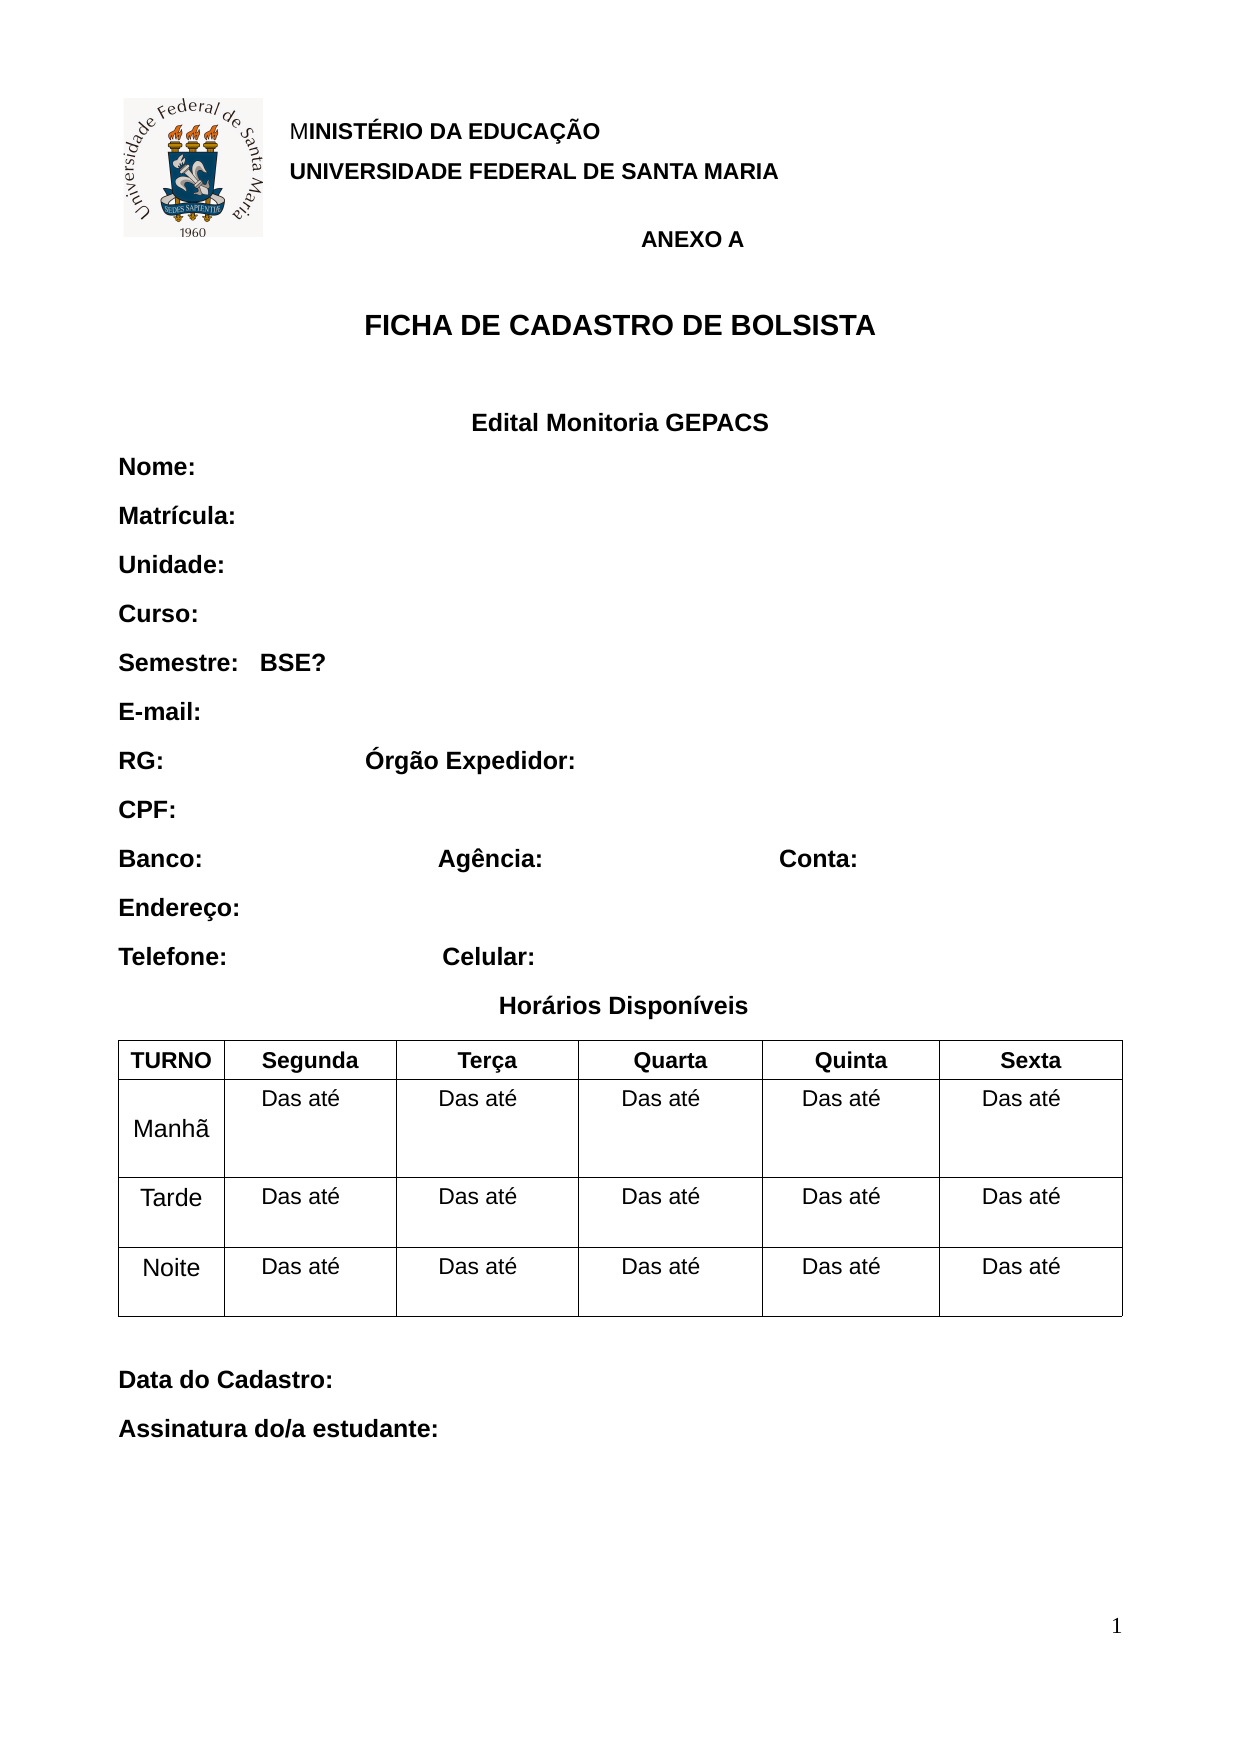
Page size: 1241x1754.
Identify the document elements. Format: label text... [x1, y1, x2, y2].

text E-mail: [118, 697, 1122, 726]
table_cell Das até [763, 1178, 939, 1246]
text ANEXO A [118, 226, 1122, 252]
table_cell Das até [579, 1080, 762, 1177]
table_header TURNO [119, 1041, 224, 1079]
table_cell Das até [763, 1080, 939, 1177]
text Unidade: [118, 550, 1122, 578]
text FICHA DE CADASTRO DE BOLSISTA [118, 308, 1122, 341]
text Endereço: [118, 893, 1122, 922]
table_cell Das até [225, 1080, 396, 1177]
text Nome: [118, 452, 1122, 480]
table_cell Das até [579, 1248, 762, 1316]
table_header Sexta [940, 1041, 1122, 1079]
text Semestre: BSE? [118, 648, 1122, 677]
table_cell Das até [225, 1248, 396, 1316]
table_header Quinta [763, 1041, 939, 1079]
table_cell Das até [397, 1178, 578, 1246]
table_cell Das até [397, 1248, 578, 1316]
table_cell Tarde [119, 1178, 224, 1246]
text Matrícula: [118, 501, 1122, 529]
table_cell Das até [763, 1248, 939, 1316]
table_cell Das até [940, 1248, 1122, 1316]
text RG: Órgão Expedidor: [118, 746, 1122, 775]
table_cell Das até [225, 1178, 396, 1246]
table_cell Manhã [119, 1080, 224, 1177]
text Data do Cadastro: [118, 1365, 1122, 1394]
table_header Quarta [579, 1041, 762, 1079]
text Assinatura do/a estudante: [118, 1414, 1122, 1443]
text Telefone: Celular: [118, 942, 1122, 971]
table_cell Noite [119, 1248, 224, 1316]
table_cell Das até [579, 1178, 762, 1246]
text CPF: [118, 795, 1122, 824]
text Banco: Agência: Conta: [118, 844, 1122, 873]
table_header Segunda [225, 1041, 396, 1079]
table_cell Das até [940, 1178, 1122, 1246]
table_cell Das até [397, 1080, 578, 1177]
text Curso: [118, 599, 1122, 627]
text Horários Disponíveis [118, 991, 1122, 1020]
text Edital Monitoria GEPACS [118, 408, 1122, 437]
table_cell Das até [940, 1080, 1122, 1177]
table_header Terça [397, 1041, 578, 1079]
